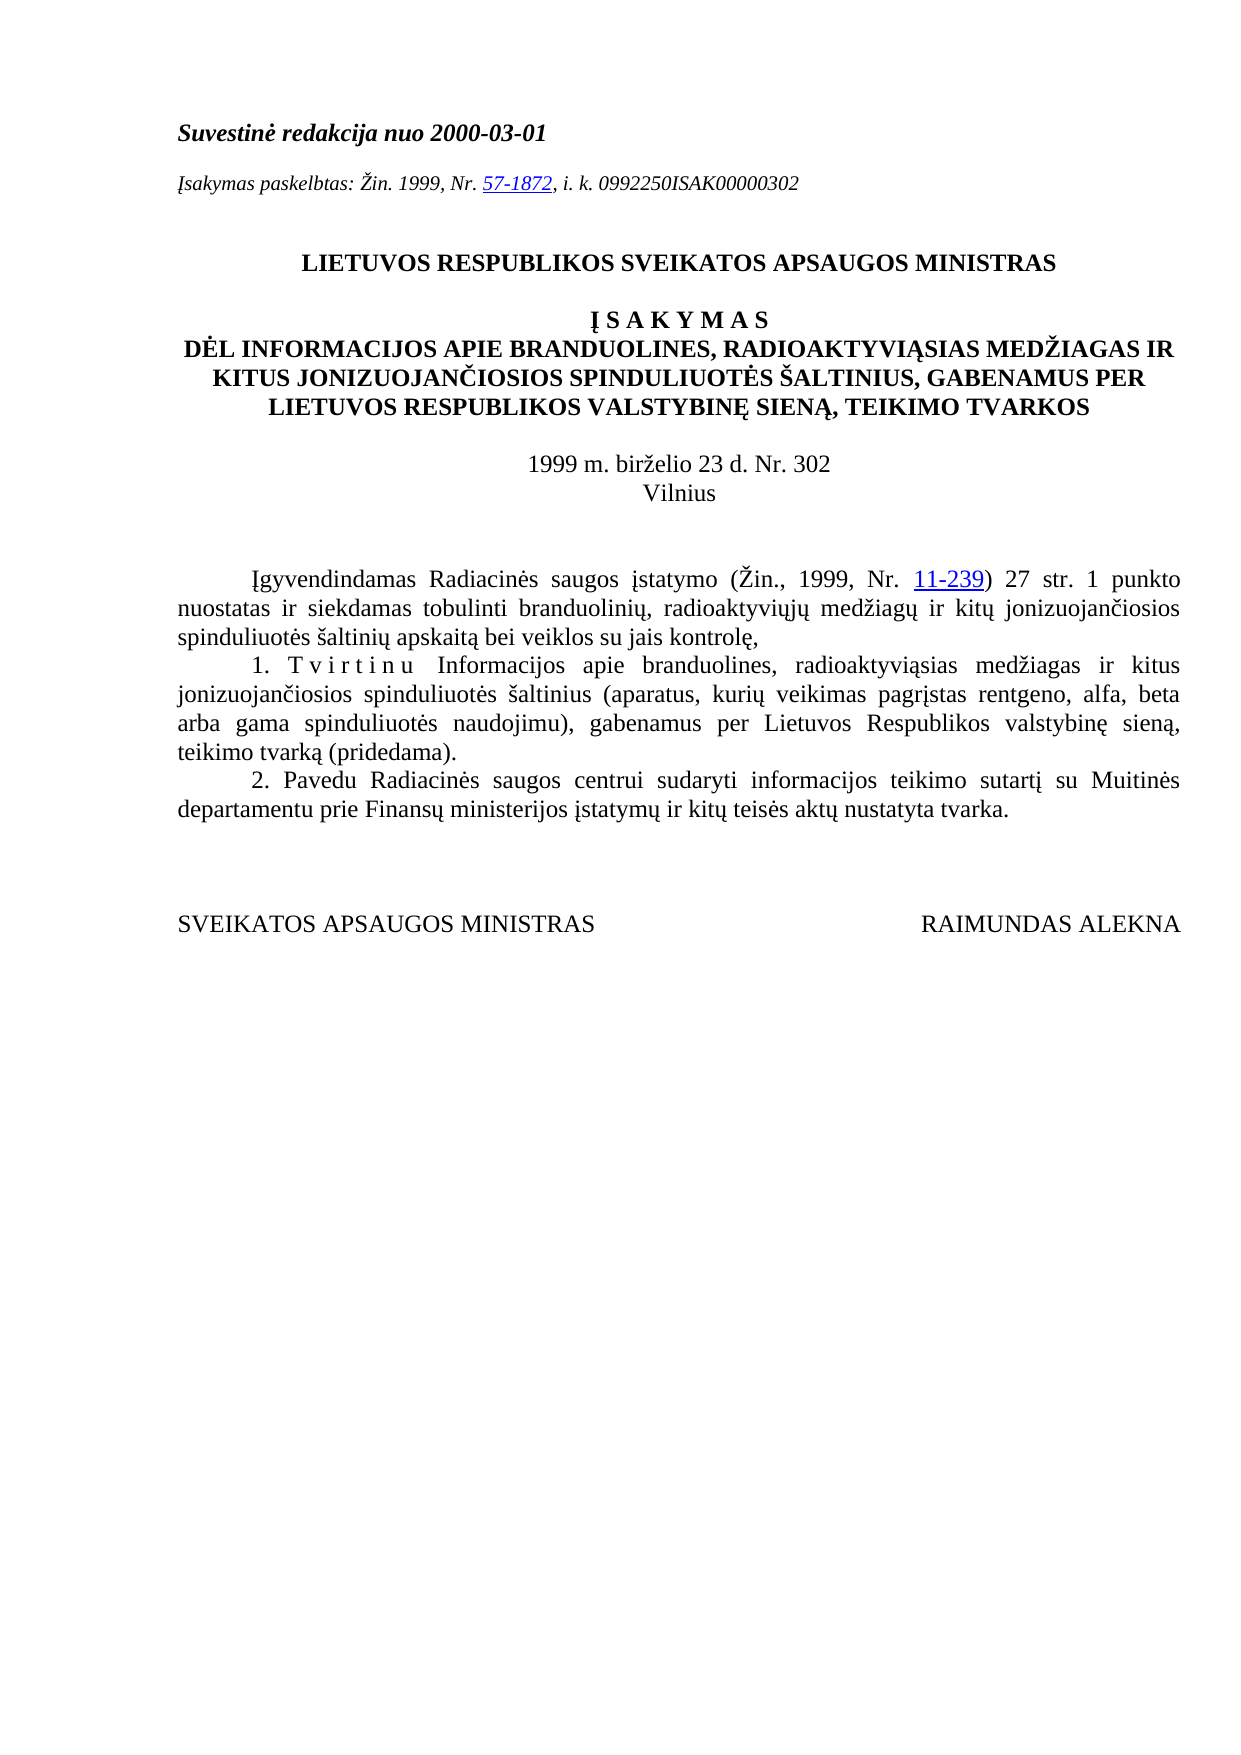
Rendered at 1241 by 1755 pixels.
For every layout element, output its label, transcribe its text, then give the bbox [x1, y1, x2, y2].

text DĖL INFORMACIJOS APIE BRANDUOLINES, RADIOAKTYVIĄSIAS MEDŽIAGAS IR KITUS JONIZUOJANČIOSIOS SPINDULIUOTĖS ŠALTINIUS, GABENAMUS PER LIETUVOS RESPUBLIKOS VALSTYBINĘ SIENĄ, TEIKIMO TVARKOS [177, 334, 1181, 420]
text SVEIKATOS APSAUGOS MINISTRAS RAIMUNDAS ALEKNA [177, 909, 1181, 938]
text 2. Pavedu Radiacinės saugos centrui sudaryti informacijos teikimo sutartį su Muitinės departamentu prie Finansų ministerijos įstatymų ir kitų teisės aktų nustatyta tvarka. [177, 765, 1181, 823]
text Į S A K Y M A S [177, 305, 1181, 334]
text 1999 m. birželio 23 d. Nr. 302 [177, 449, 1181, 478]
text Suvestinė redakcija nuo 2000-03-01 [177, 118, 1181, 147]
text Vilnius [177, 478, 1181, 507]
text Įsakymas paskelbtas: Žin. 1999, Nr. 57-1872, i. k. 0992250ISAK00000302 [177, 171, 1181, 195]
text Įgyvendindamas Radiacinės saugos įstatymo (Žin., 1999, Nr. 11-239) 27 str. 1 punkto nuostatas ir siekdamas tobulinti branduolinių, radioaktyviųjų medžiagų ir kitų jonizuojančiosios spinduliuotės šaltinių apskaitą bei veiklos su jais kontrolę, [177, 564, 1181, 650]
text LIETUVOS RESPUBLIKOS SVEIKATOS APSAUGOS MINISTRAS [177, 248, 1181, 277]
text 1. Tvirtinu Informacijos apie branduolines, radioaktyviąsias medžiagas ir kitus jonizuojančiosios spinduliuotės šaltinius (aparatus, kurių veikimas pagrįstas rentgeno, alfa, beta arba gama spinduliuotės naudojimu), gabenamus per Lietuvos Respublikos valstybinę sieną, teikimo tvarką (pridedama). [177, 650, 1181, 765]
